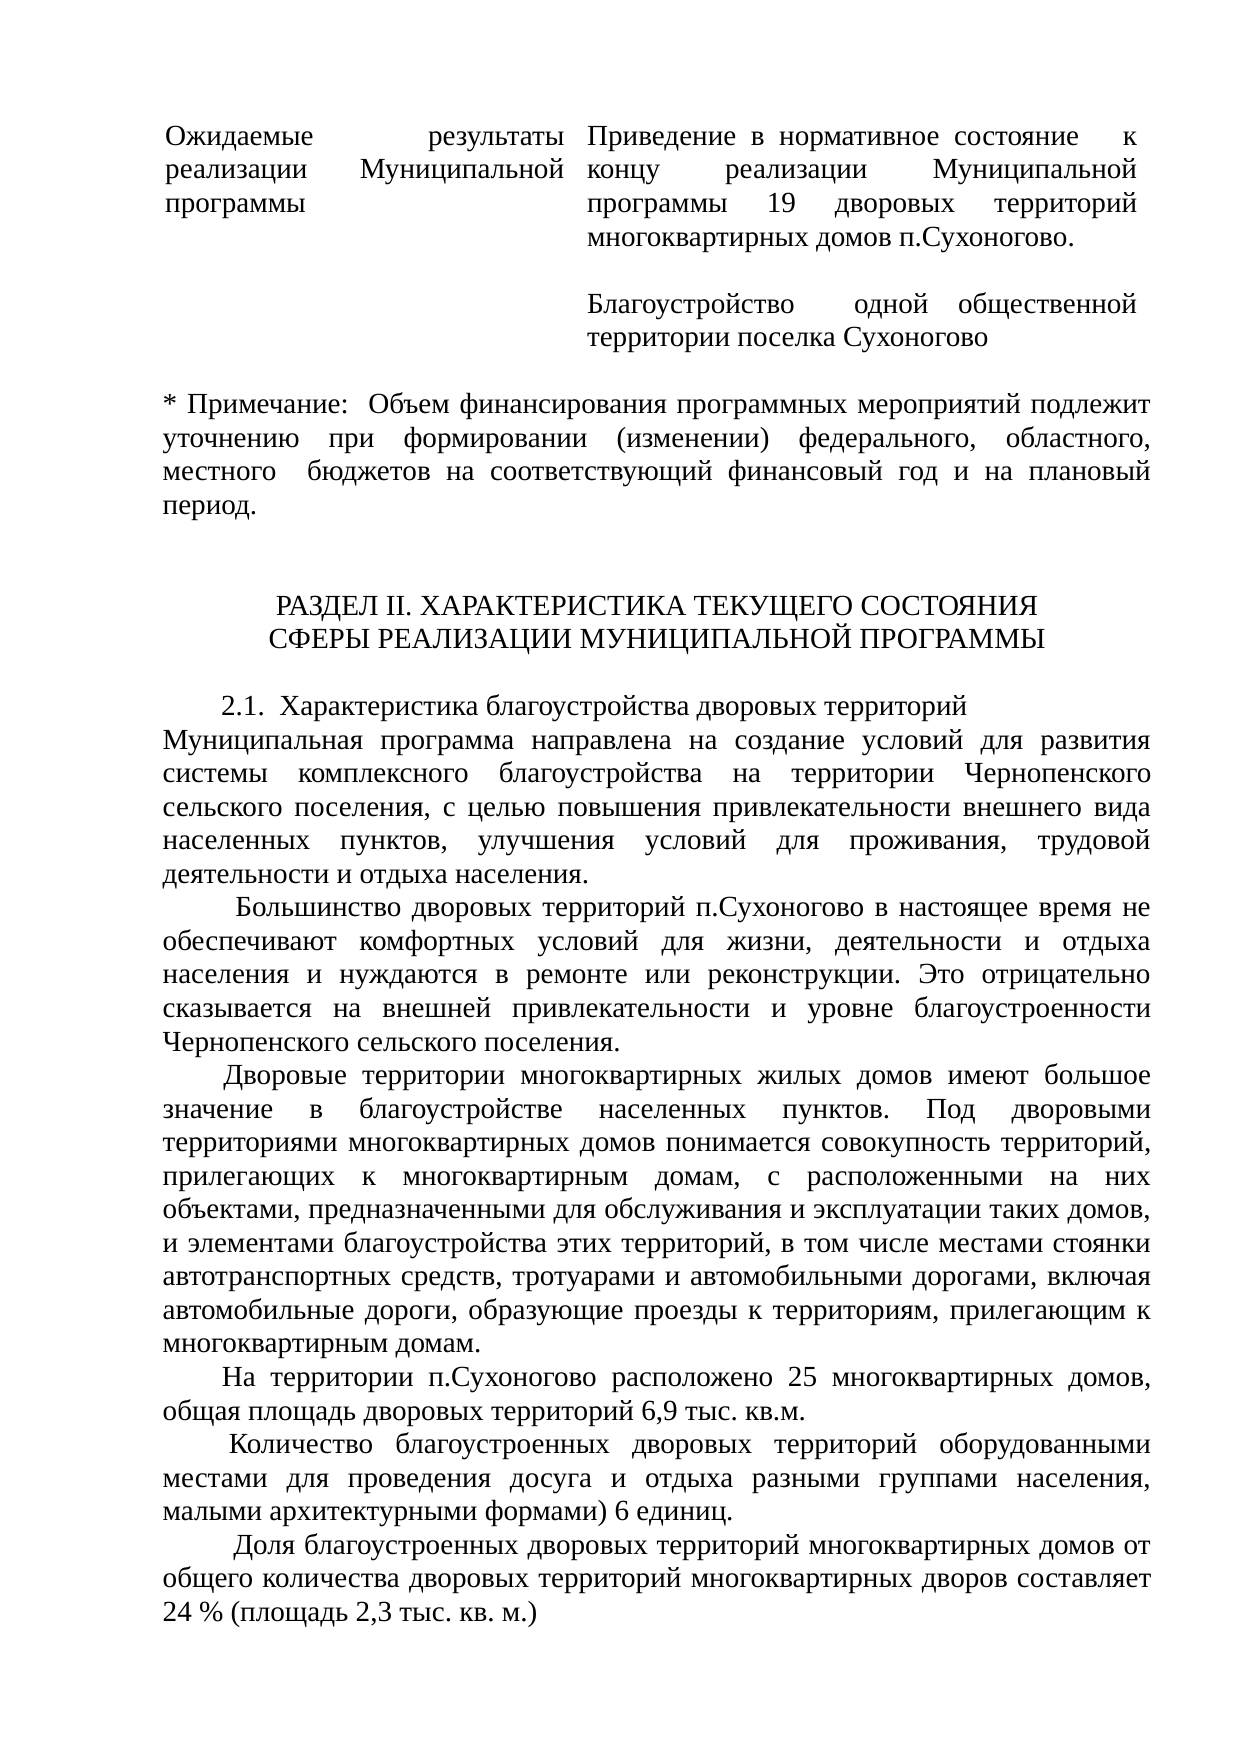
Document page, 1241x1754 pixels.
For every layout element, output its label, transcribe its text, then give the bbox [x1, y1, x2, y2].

table_cell Приведение в нормативное состояние к концу реализации Муниципальной программы 19 дворовых территорий многоквартирных домов п.Сухоногово. Благоустройство одной общественной территории поселка Сухоногово [576, 118, 1148, 386]
text На территории п.Сухоногово расположено 25 многоквартирных домов, общая площадь дворовых территорий 6,9 тыс. кв.м. [162, 1359, 1152, 1426]
text 2.1. Характеристика благоустройства дворовых территорий [162, 688, 1152, 722]
text Дворовые территории многоквартирных жилых домов имеют большое значение в благоустройстве населенных пунктов. Под дворовыми территориями многоквартирных домов понимается совокупность территорий, прилегающих к многоквартирным домам, с расположенными на них объектами, предназначенными для обслуживания и эксплуатации таких домов, и элементами благоустройства этих территорий, в том числе местами стоянки автотранспортных средств, тротуарами и автомобильными дорогами, включая автомобильные дороги, образующие проезды к территориям, прилегающим к многоквартирным домам. [162, 1057, 1152, 1359]
table_cell Ожидаемые результаты реализации Муниципальной программы [154, 118, 576, 386]
text Доля благоустроенных дворовых территорий многоквартирных домов от общего количества дворовых территорий многоквартирных дворов составляет 24 % (площадь 2,3 тыс. кв. м.) [162, 1527, 1152, 1627]
text * Примечание: Объем финансирования программных мероприятий подлежит уточнению при формировании (изменении) федерального, областного, местного бюджетов на соответствующий финансовый год и на плановый период. [162, 386, 1152, 521]
text РАЗДЕЛ II. ХАРАКТЕРИСТИКА ТЕКУЩЕГО СОСТОЯНИЯ [162, 588, 1152, 621]
text Муниципальная программа направлена на создание условий для развития системы комплексного благоустройства на территории Чернопенского сельского поселения, с целью повышения привлекательности внешнего вида населенных пунктов, улучшения условий для проживания, трудовой деятельности и отдыха населения. [162, 722, 1152, 889]
text СФЕРЫ РЕАЛИЗАЦИИ МУНИЦИПАЛЬНОЙ ПРОГРАММЫ [162, 621, 1152, 655]
text Большинство дворовых территорий п.Сухоногово в настоящее время не обеспечивают комфортных условий для жизни, деятельности и отдыха населения и нуждаются в ремонте или реконструкции. Это отрицательно сказывается на внешней привлекательности и уровне благоустроенности Чернопенского сельского поселения. [162, 889, 1152, 1057]
text Количество благоустроенных дворовых территорий оборудованными местами для проведения досуга и отдыха разными группами населения, малыми архитектурными формами) 6 единиц. [162, 1426, 1152, 1527]
